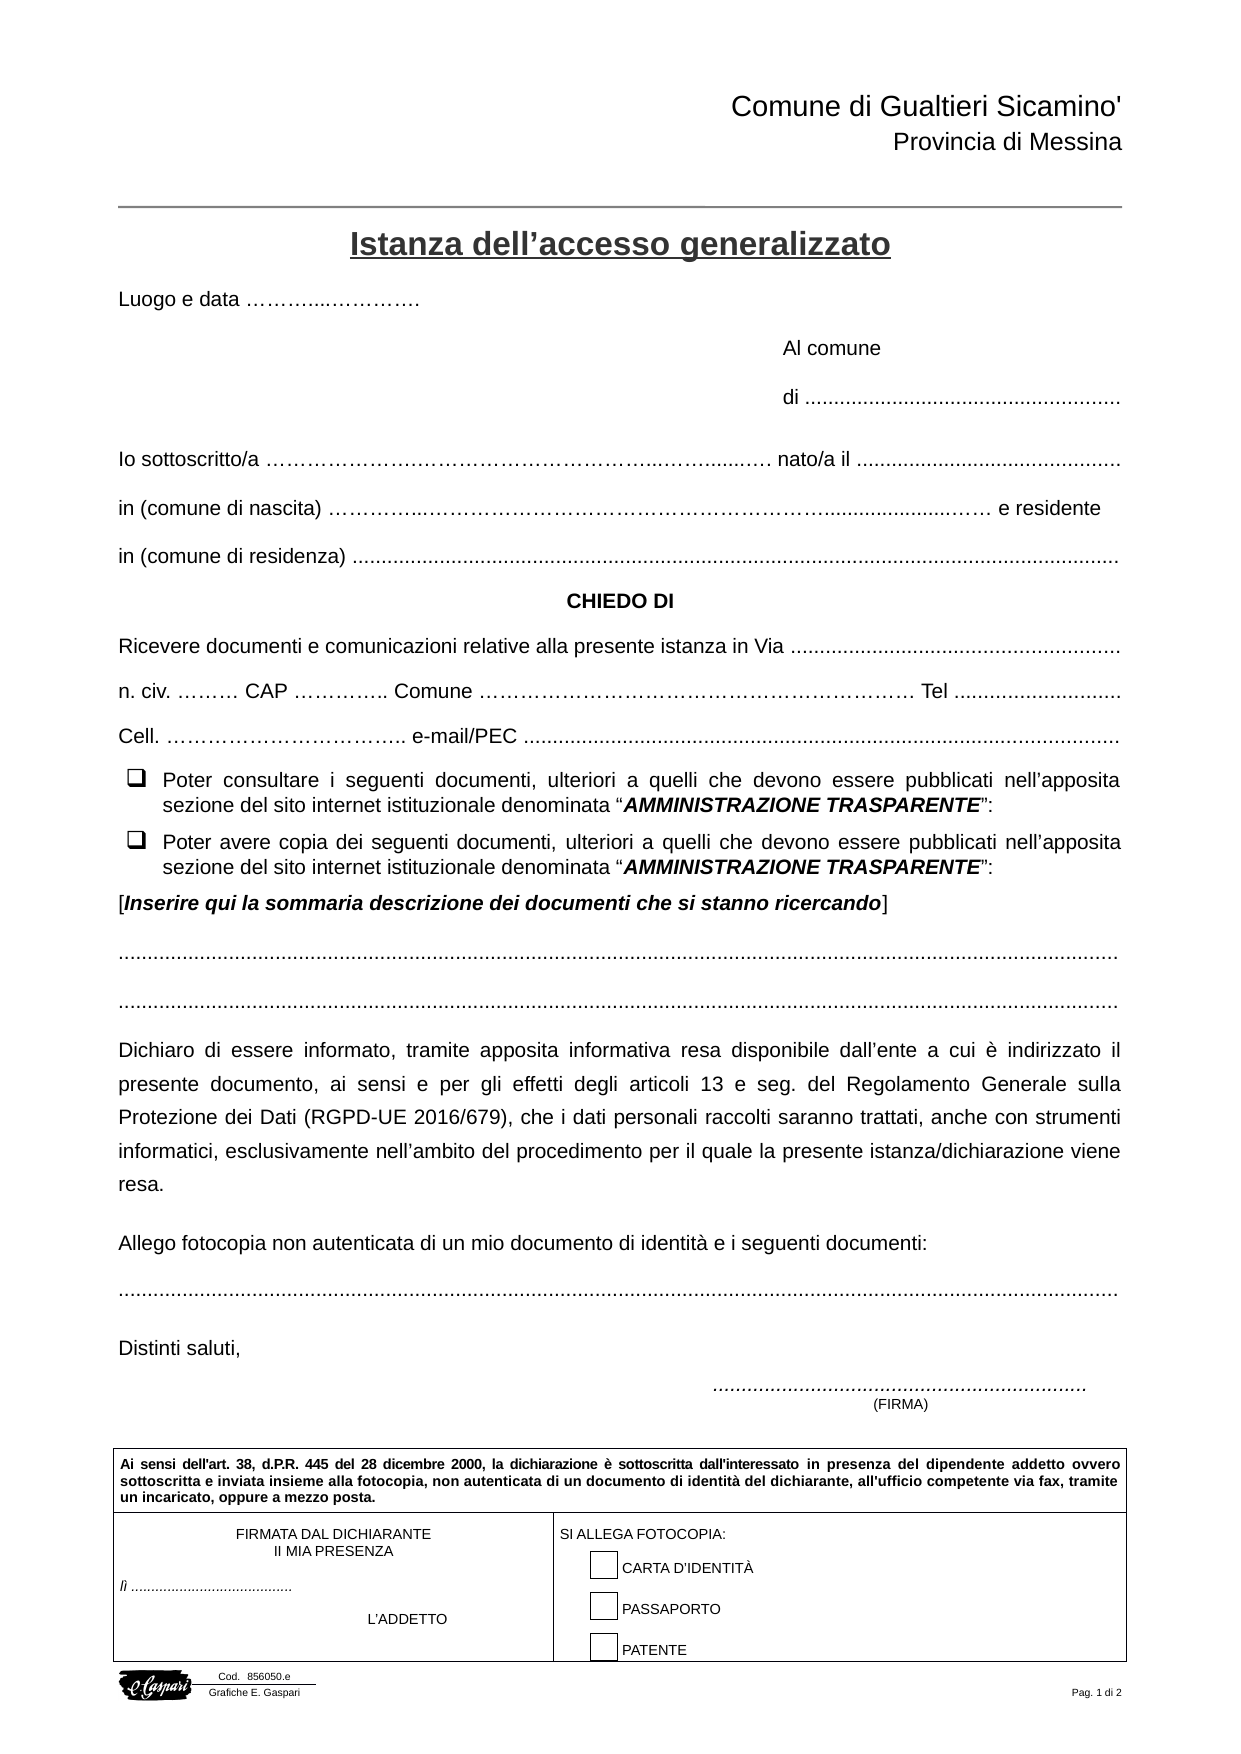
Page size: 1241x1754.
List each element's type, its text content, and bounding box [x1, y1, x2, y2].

text Distinti saluti, [118, 1335, 1122, 1359]
text CHIEDO DI [118, 589, 1122, 613]
picture [118, 1669, 192, 1701]
text di [783, 385, 1122, 409]
subtitle Istanza dell’accesso generalizzato [118, 224, 1122, 262]
text Al comune [783, 336, 1122, 360]
text Allego fotocopia non autenticata di un mio documento di identità e i seguenti documenti: [118, 1231, 1122, 1255]
text Dichiaro di essere informato, tramite apposita informativa resa disponibile dall’ente a cui è indirizzato il presente documento, ai sensi e per gli effetti degli articoli 13 e seg. del Regolamento Generale sulla Protezione dei Dati (RGPD-UE 2016/679), che i dati personali raccolti saranno trattati, anche con strumenti informatici, esclusivamente nell’ambito del procedimento per il quale la presente istanza/dichiarazione viene resa. [118, 1038, 1122, 1196]
table_header Ai sensi dell'art. 38, d.P.R. 445 del 28 dicembre 2000, la dichiarazione è sottoscritta dall'interessato in presenza del dipendente addetto ovvero sottoscritta e inviata insieme alla fotocopia, non autenticata di un documento di identità del dichiarante, all'ufficio competente via fax, tramite un incaricato, oppure a mezzo posta. [114, 1449, 1126, 1512]
text Ricevere documenti e comunicazioni relative alla presente istanza in Via [118, 634, 1122, 658]
text Luogo e data ………....…………. [118, 287, 1122, 311]
text in (comune di nascita) …………...…………………………………………………......................…… e residente [118, 495, 1122, 519]
text n. civ. ……… CAP ………….. Comune ……………………………………………………… Tel [118, 679, 1122, 703]
text in (comune di residenza) [118, 544, 1122, 568]
text Io sottoscritto/a ………………….……………………………...…….......…. nato/a il [118, 446, 1122, 470]
table_cell FIRMATA DAL DICHIARANTE II MIA PRESENZA lì ........................................ L’ADDETTO [114, 1513, 553, 1661]
text ................................................................. [679, 1372, 1122, 1396]
text Provincia di Messina [118, 127, 1122, 156]
text (FIRMA) [679, 1396, 1122, 1413]
table_cell SI ALLEGA FOTOCOPIA: CARTA D’IDENTITÀ PASSAPORTO PATENTE [554, 1513, 1126, 1661]
text Comune di Gualtieri Sicamino' [118, 89, 1122, 122]
text [Inserire qui la sommaria descrizione dei documenti che si stanno ricercando] [118, 891, 1122, 915]
text Cell. …………………………….. e-mail/PEC [118, 723, 1122, 747]
list Poter consultare i seguenti documenti, ulteriori a quelli che devono essere pubblicati nell’apposita sezione del sito internet istituzionale denominata “AMMINISTRAZIONE TRASPARENTE”: [125, 768, 1122, 817]
list Poter avere copia dei seguenti documenti, ulteriori a quelli che devono essere pubblicati nell’apposita sezione del sito internet istituzionale denominata “AMMINISTRAZIONE TRASPARENTE”: [125, 830, 1122, 879]
